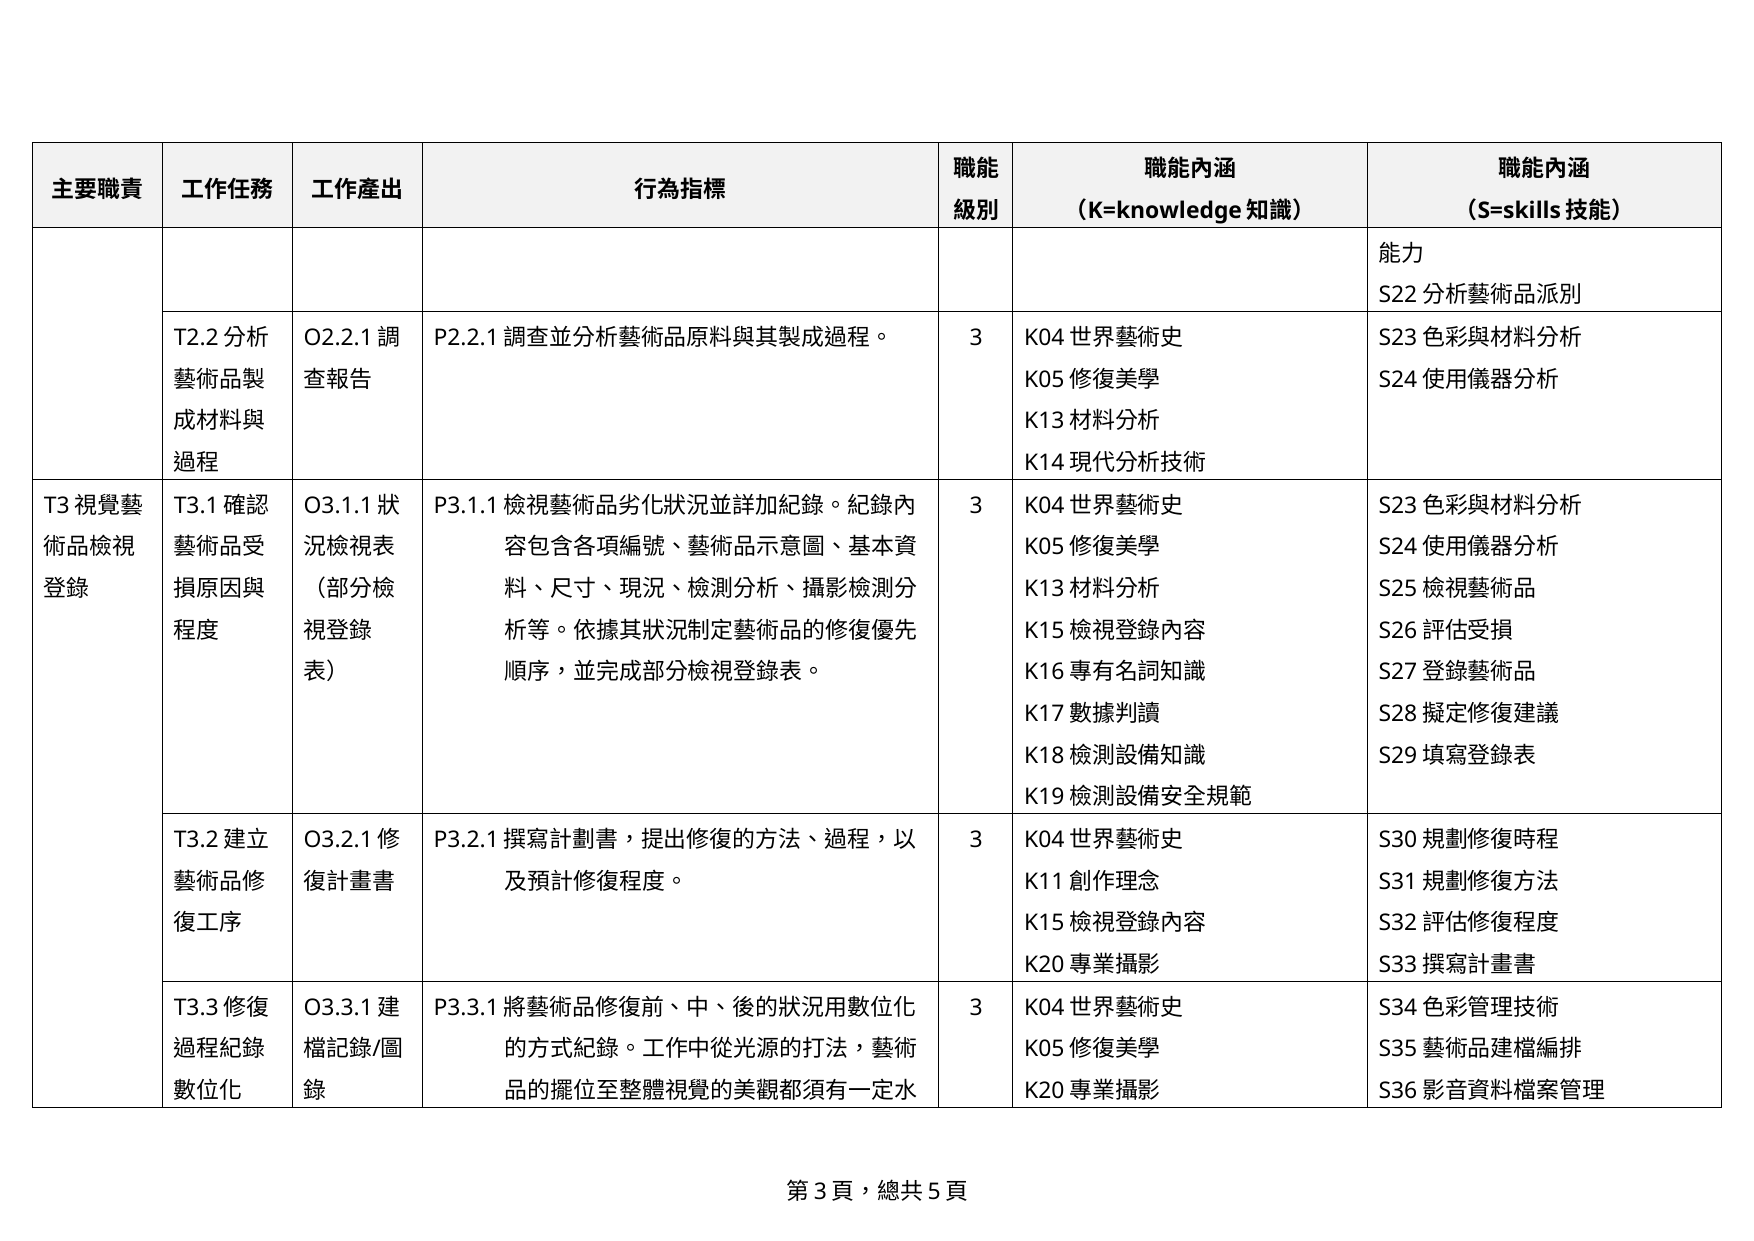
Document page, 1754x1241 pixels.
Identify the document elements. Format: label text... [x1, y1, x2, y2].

table_cell 3 [939, 312, 1012, 479]
table_cell O3.2.1修復計畫書 [293, 814, 422, 981]
table_cell P3.1.1檢視藝術品劣化狀況並詳加紀錄。紀錄內容包含各項編號、藝術品示意圖、基本資料、尺寸、現況、檢測分析、攝影檢測分析等。依據其狀況制定藝術品的修復優先順序，並完成部分檢視登錄表。 [423, 480, 938, 813]
table_cell O3.3.1建檔記錄/圖錄 [293, 982, 422, 1107]
table_cell P3.3.1將藝術品修復前、中、後的狀況用數位化的方式紀錄。工作中從光源的打法，藝術品的擺位至整體視覺的美觀都須有一定水 [423, 982, 938, 1107]
table_cell S30規劃修復時程 S31規劃修復方法 S32評估修復程度 S33撰寫計畫書 [1368, 814, 1721, 981]
table_cell 3 [939, 982, 1012, 1107]
table_cell K04世界藝術史 K05修復美學 K13材料分析 K14現代分析技術 [1013, 312, 1367, 479]
table_cell [33, 228, 162, 479]
table_cell [163, 228, 292, 311]
table_cell K04世界藝術史 K05修復美學 K13材料分析 K15檢視登錄內容 K16專有名詞知識 K17數據判讀 K18檢測設備知識 K19檢測設備安全規範 [1013, 480, 1367, 813]
table_cell S23色彩與材料分析 S24使用儀器分析 S25檢視藝術品 S26評估受損 S27登錄藝術品 S28擬定修復建議 S29填寫登錄表 [1368, 480, 1721, 813]
table_cell 能力 S22分析藝術品派別 [1368, 228, 1721, 311]
table_cell T3視覺藝術品檢視登錄 [33, 480, 162, 1107]
table_header 主要職責 [33, 143, 162, 227]
table_cell K04世界藝術史 K05修復美學 K20專業攝影 [1013, 982, 1367, 1107]
table_header 工作產出 [293, 143, 422, 227]
table_cell P2.2.1調查並分析藝術品原料與其製成過程。 [423, 312, 938, 479]
table_cell T3.1確認藝術品受損原因與程度 [163, 480, 292, 813]
table_cell [939, 228, 1012, 311]
table_cell T3.3修復過程紀錄數位化 [163, 982, 292, 1107]
table_header 職能內涵 （S=skills技能） [1368, 143, 1721, 227]
table_cell K04世界藝術史 K11創作理念 K15檢視登錄內容 K20專業攝影 [1013, 814, 1367, 981]
table_cell P3.2.1撰寫計劃書，提出修復的方法、過程，以及預計修復程度。 [423, 814, 938, 981]
table_cell T2.2分析藝術品製成材料與過程 [163, 312, 292, 479]
table_header 職能級別 [939, 143, 1012, 227]
table_cell O2.2.1調查報告 [293, 312, 422, 479]
table_cell S23色彩與材料分析 S24使用儀器分析 [1368, 312, 1721, 479]
table_header 工作任務 [163, 143, 292, 227]
table_header 行為指標 [423, 143, 938, 227]
table_cell 3 [939, 814, 1012, 981]
table_cell S34色彩管理技術 S35藝術品建檔編排 S36影音資料檔案管理 [1368, 982, 1721, 1107]
table_cell [1013, 228, 1367, 311]
table_cell O3.1.1狀況檢視表（部分檢視登錄表） [293, 480, 422, 813]
table_cell T3.2建立藝術品修復工序 [163, 814, 292, 981]
table_cell [293, 228, 422, 311]
table_header 職能內涵 （K=knowledge知識） [1013, 143, 1367, 227]
table_cell 3 [939, 480, 1012, 813]
table_cell [423, 228, 938, 311]
